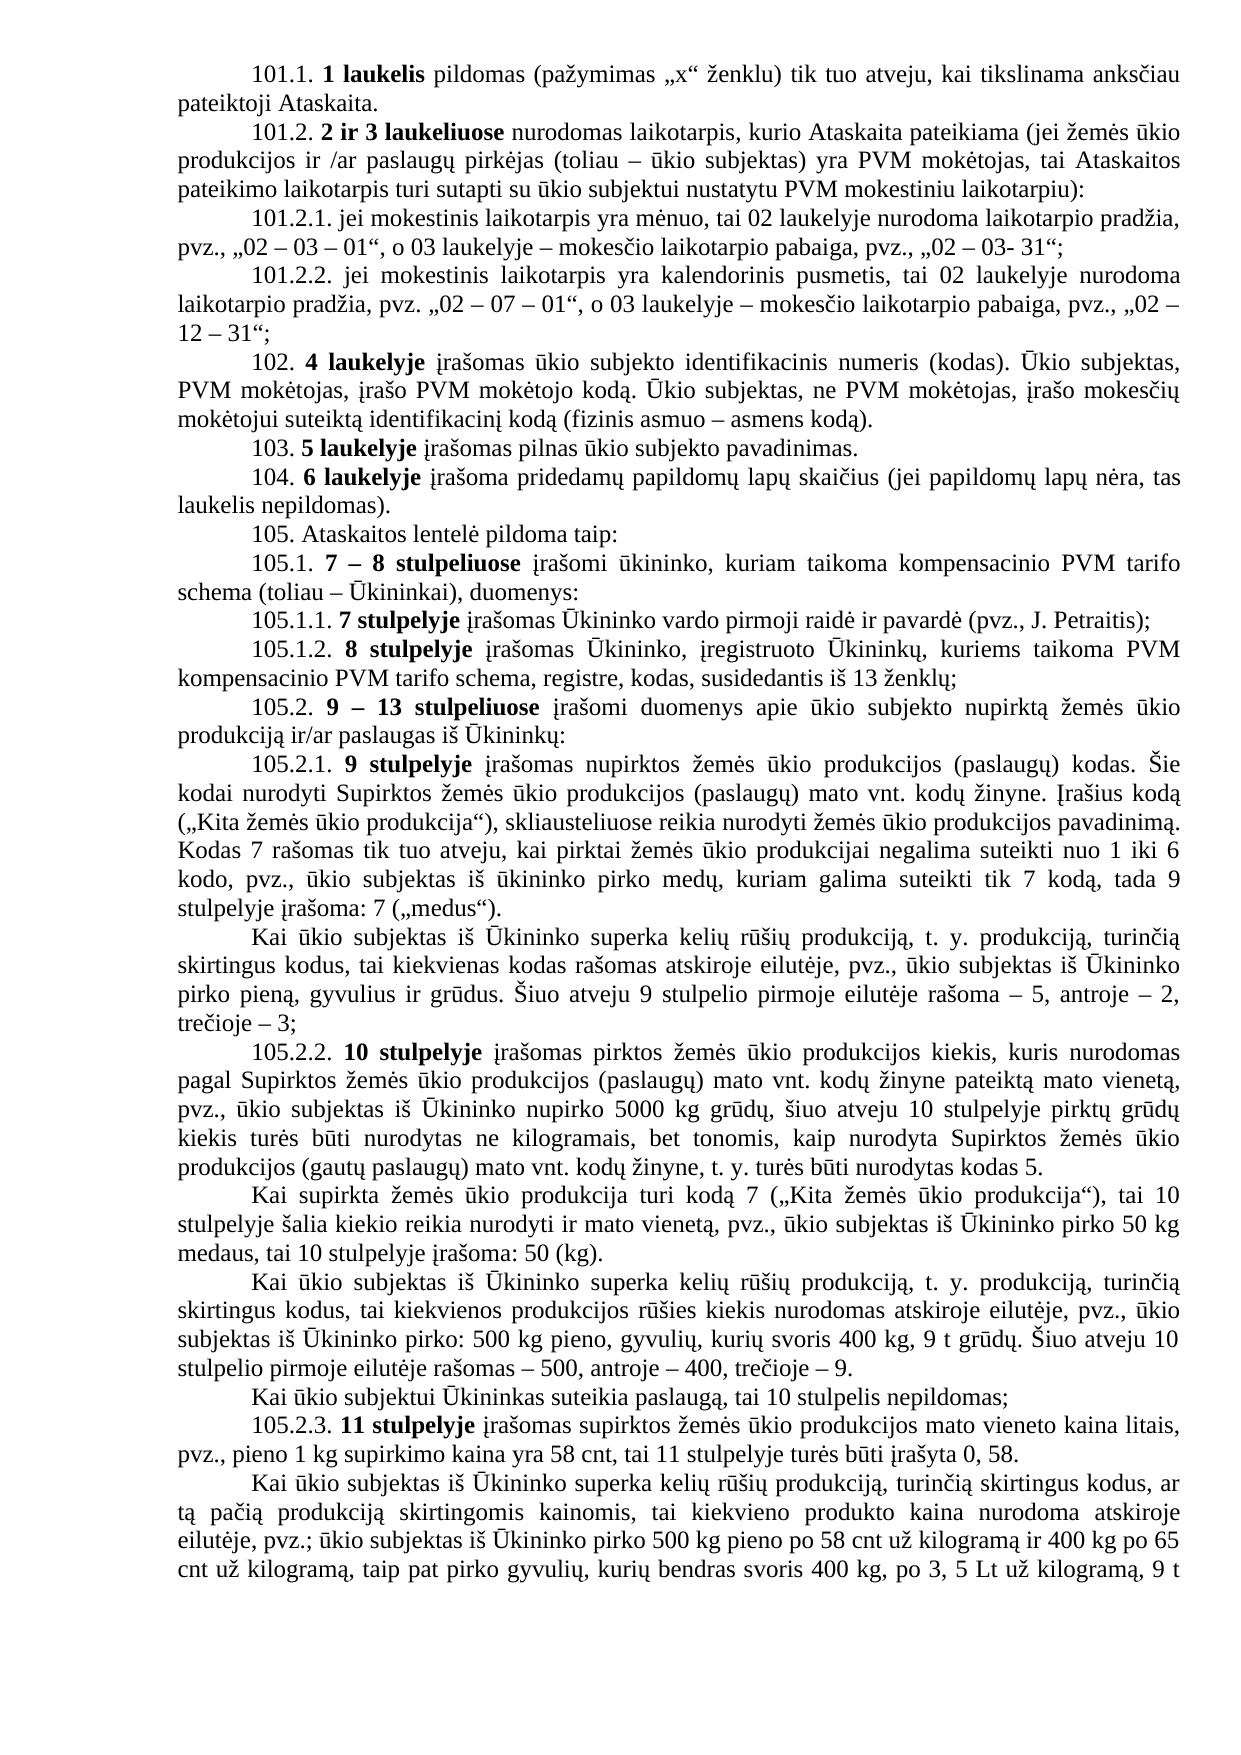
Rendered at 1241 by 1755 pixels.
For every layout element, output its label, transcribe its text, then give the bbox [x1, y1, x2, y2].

text Kai ūkio subjektas iš Ūkininko superka kelių rūšių produkciją, turinčią skirtingus kodus, ar tą pačią produkciją skirtingomis kainomis, tai kiekvieno produkto kaina nurodoma atskiroje eilutėje, pvz.; ūkio subjektas iš Ūkininko pirko 500 kg pieno po 58 cnt už kilogramą ir 400 kg po 65 cnt už kilogramą, taip pat pirko gyvulių, kurių bendras svoris 400 kg, po 3, 5 Lt už kilogramą, 9 t [177, 1468, 1181, 1583]
text 105.2.1. 9 stulpelyje įrašomas nupirktos žemės ūkio produkcijos (paslaugų) kodas. Šie kodai nurodyti Supirktos žemės ūkio produkcijos (paslaugų) mato vnt. kodų žinyne. Įrašius kodą („Kita žemės ūkio produkcija“), skliausteliuose reikia nurodyti žemės ūkio produkcijos pavadinimą. Kodas 7 rašomas tik tuo atveju, kai pirktai žemės ūkio produkcijai negalima suteikti nuo 1 iki 6 kodo, pvz., ūkio subjektas iš ūkininko pirko medų, kuriam galima suteikti tik 7 kodą, tada 9 stulpelyje įrašoma: 7 („medus“). [177, 749, 1181, 922]
text 105. Ataskaitos lentelė pildoma taip: [177, 519, 1181, 548]
text 105.1.1. 7 stulpelyje įrašomas Ūkininko vardo pirmoji raidė ir pavardė (pvz., J. Petraitis); [177, 605, 1181, 634]
text Kai supirkta žemės ūkio produkcija turi kodą 7 („Kita žemės ūkio produkcija“), tai 10 stulpelyje šalia kiekio reikia nurodyti ir mato vienetą, pvz., ūkio subjektas iš Ūkininko pirko 50 kg medaus, tai 10 stulpelyje įrašoma: 50 (kg). [177, 1180, 1181, 1267]
text 105.1. 7 – 8 stulpeliuose įrašomi ūkininko, kuriam taikoma kompensacinio PVM tarifo schema (toliau – Ūkininkai), duomenys: [177, 548, 1181, 605]
text Kai ūkio subjektui Ūkininkas suteikia paslaugą, tai 10 stulpelis nepildomas; [177, 1382, 1181, 1410]
text 105.2.2. 10 stulpelyje įrašomas pirktos žemės ūkio produkcijos kiekis, kuris nurodomas pagal Supirktos žemės ūkio produkcijos (paslaugų) mato vnt. kodų žinyne pateiktą mato vienetą, pvz., ūkio subjektas iš Ūkininko nupirko 5000 kg grūdų, šiuo atveju 10 stulpelyje pirktų grūdų kiekis turės būti nurodytas ne kilogramais, bet tonomis, kaip nurodyta Supirktos žemės ūkio produkcijos (gautų paslaugų) mato vnt. kodų žinyne, t. y. turės būti nurodytas kodas 5. [177, 1037, 1181, 1180]
text 104. 6 laukelyje įrašoma pridedamų papildomų lapų skaičius (jei papildomų lapų nėra, tas laukelis nepildomas). [177, 462, 1181, 519]
text 101.2. 2 ir 3 laukeliuose nurodomas laikotarpis, kurio Ataskaita pateikiama (jei žemės ūkio produkcijos ir /ar paslaugų pirkėjas (toliau – ūkio subjektas) yra PVM mokėtojas, tai Ataskaitos pateikimo laikotarpis turi sutapti su ūkio subjektui nustatytu PVM mokestiniu laikotarpiu): [177, 117, 1181, 203]
text 105.2.3. 11 stulpelyje įrašomas supirktos žemės ūkio produkcijos mato vieneto kaina litais, pvz., pieno 1 kg supirkimo kaina yra 58 cnt, tai 11 stulpelyje turės būti įrašyta 0, 58. [177, 1410, 1181, 1468]
text 103. 5 laukelyje įrašomas pilnas ūkio subjekto pavadinimas. [177, 433, 1181, 462]
text 102. 4 laukelyje įrašomas ūkio subjekto identifikacinis numeris (kodas). Ūkio subjektas, PVM mokėtojas, įrašo PVM mokėtojo kodą. Ūkio subjektas, ne PVM mokėtojas, įrašo mokesčių mokėtojui suteiktą identifikacinį kodą (fizinis asmuo – asmens kodą). [177, 347, 1181, 433]
text 105.1.2. 8 stulpelyje įrašomas Ūkininko, įregistruoto Ūkininkų, kuriems taikoma PVM kompensacinio PVM tarifo schema, registre, kodas, susidedantis iš 13 ženklų; [177, 634, 1181, 692]
text Kai ūkio subjektas iš Ūkininko superka kelių rūšių produkciją, t. y. produkciją, turinčią skirtingus kodus, tai kiekvienas kodas rašomas atskiroje eilutėje, pvz., ūkio subjektas iš Ūkininko pirko pieną, gyvulius ir grūdus. Šiuo atveju 9 stulpelio pirmoje eilutėje rašoma – 5, antroje – 2, trečioje – 3; [177, 922, 1181, 1037]
text Kai ūkio subjektas iš Ūkininko superka kelių rūšių produkciją, t. y. produkciją, turinčią skirtingus kodus, tai kiekvienos produkcijos rūšies kiekis nurodomas atskiroje eilutėje, pvz., ūkio subjektas iš Ūkininko pirko: 500 kg pieno, gyvulių, kurių svoris 400 kg, 9 t grūdų. Šiuo atveju 10 stulpelio pirmoje eilutėje rašomas – 500, antroje – 400, trečioje – 9. [177, 1267, 1181, 1382]
text 101.1. 1 laukelis pildomas (pažymimas „x“ ženklu) tik tuo atveju, kai tikslinama anksčiau pateiktoji Ataskaita. [177, 59, 1181, 117]
text 101.2.1. jei mokestinis laikotarpis yra mėnuo, tai 02 laukelyje nurodoma laikotarpio pradžia, pvz., „02 – 03 – 01“, o 03 laukelyje – mokesčio laikotarpio pabaiga, pvz., „02 – 03- 31“; [177, 203, 1181, 260]
text 101.2.2. jei mokestinis laikotarpis yra kalendorinis pusmetis, tai 02 laukelyje nurodoma laikotarpio pradžia, pvz. „02 – 07 – 01“, o 03 laukelyje – mokesčio laikotarpio pabaiga, pvz., „02 – 12 – 31“; [177, 260, 1181, 347]
text 105.2. 9 – 13 stulpeliuose įrašomi duomenys apie ūkio subjekto nupirktą žemės ūkio produkciją ir/ar paslaugas iš Ūkininkų: [177, 692, 1181, 749]
